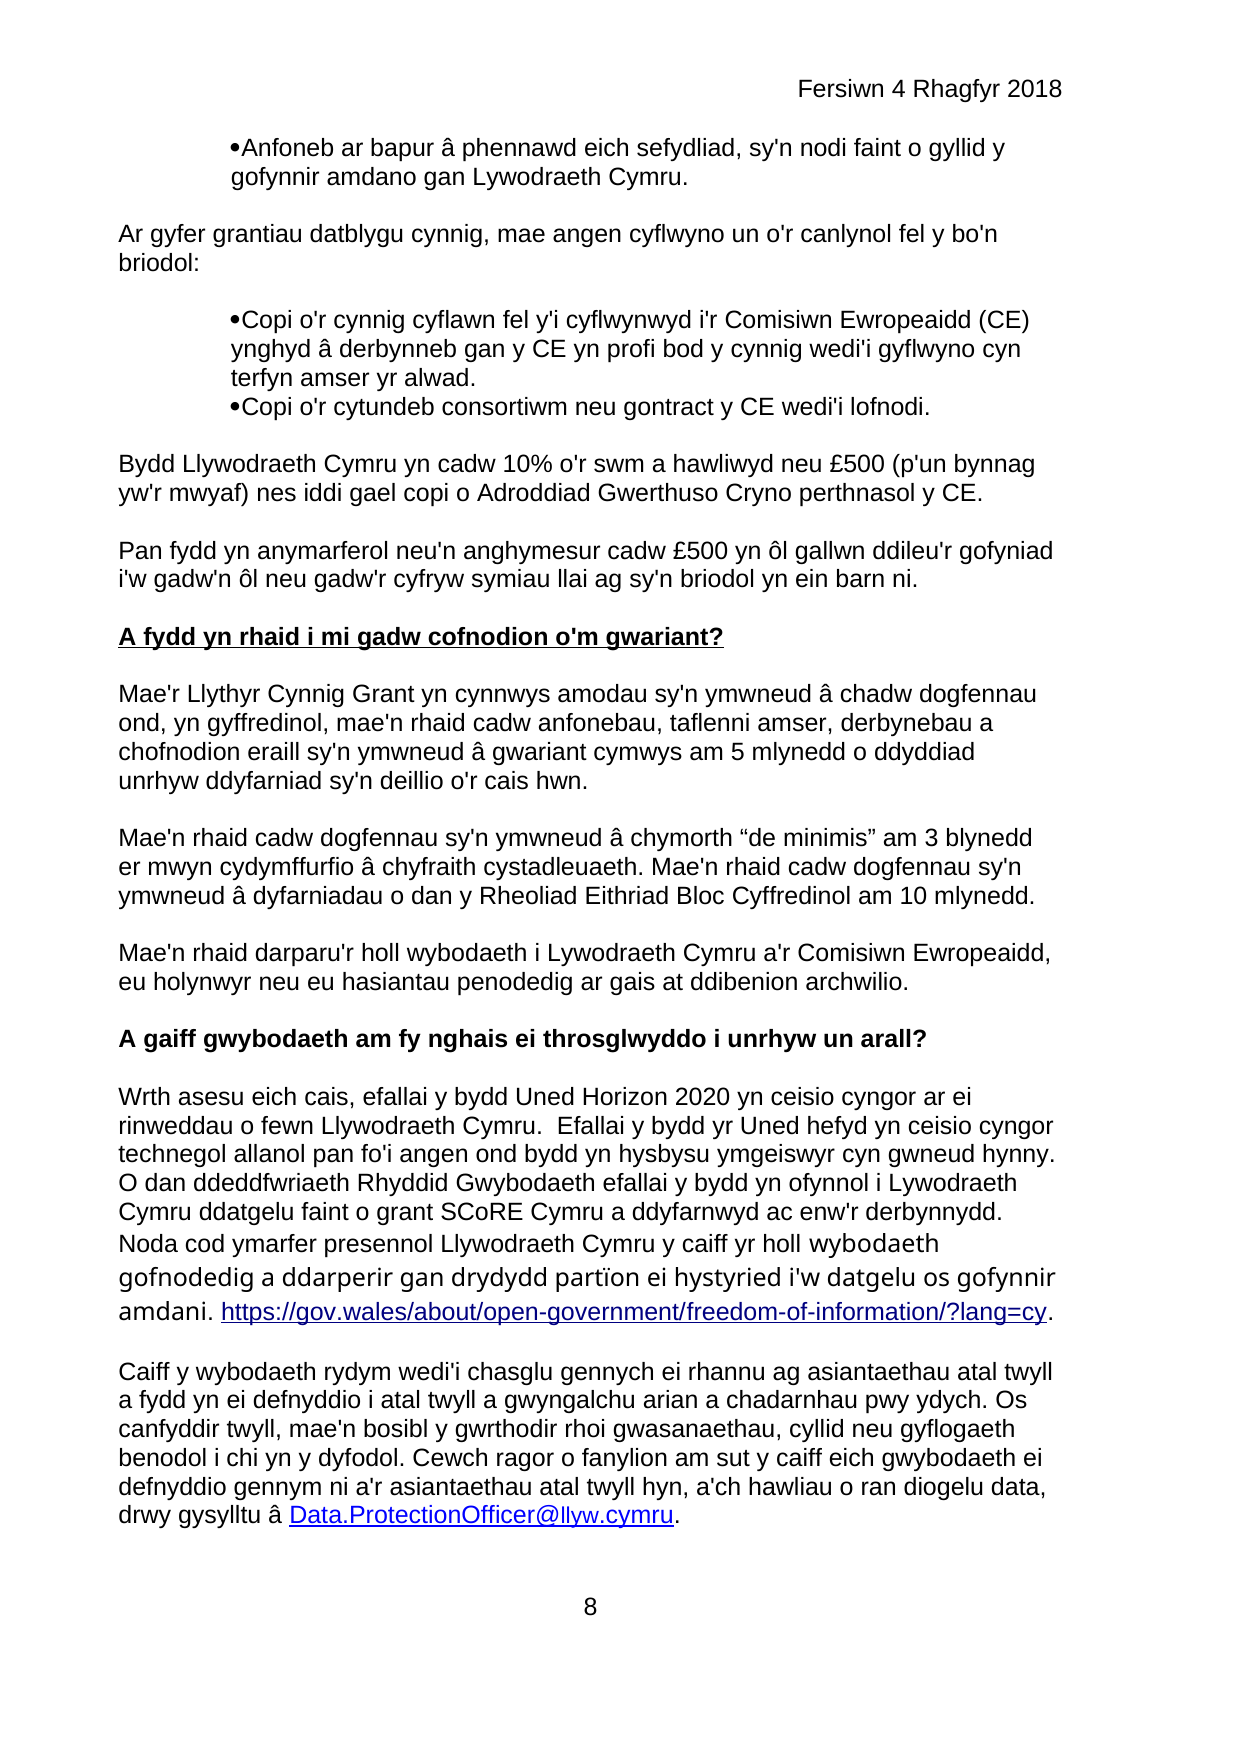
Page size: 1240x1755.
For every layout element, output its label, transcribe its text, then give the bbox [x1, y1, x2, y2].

text A fydd yn rhaid i mi gadw cofnodion o'm gwariant? [118, 622, 1062, 651]
text Wrth asesu eich cais, efallai y bydd Uned Horizon 2020 yn ceisio cyngor ar ei rinweddau o fewn Llywodraeth Cymru. Efallai y bydd yr Uned hefyd yn ceisio cyngor technegol allanol pan fo'i angen ond bydd yn hysbysu ymgeiswyr cyn gwneud hynny. [118, 1082, 1062, 1168]
text Mae'n rhaid darparu'r holl wybodaeth i Lywodraeth Cymru a'r Comisiwn Ewropeaidd, eu holynwyr neu eu hasiantau penodedig ar gais at ddibenion archwilio. [118, 938, 1062, 996]
list Copi o'r cytundeb consortiwm neu gontract y CE wedi'i lofnodi. [231, 392, 1062, 421]
text Bydd Llywodraeth Cymru yn cadw 10% o'r swm a hawliwyd neu £500 (p'un bynnag yw'r mwyaf) nes iddi gael copi o Adroddiad Gwerthuso Cryno perthnasol y CE. [118, 449, 1062, 507]
text Ar gyfer grantiau datblygu cynnig, mae angen cyflwyno un o'r canlynol fel y bo'n briodol: [118, 219, 1062, 277]
list Anfoneb ar bapur â phennawd eich sefydliad, sy'n nodi faint o gyllid y gofynnir amdano gan Lywodraeth Cymru. [231, 133, 1062, 191]
list Copi o'r cynnig cyflawn fel y'i cyflwynwyd i'r Comisiwn Ewropeaidd (CE) ynghyd â derbynneb gan y CE yn profi bod y cynnig wedi'i gyflwyno cyn terfyn amser yr alwad. [231, 306, 1062, 392]
text Caiff y wybodaeth rydym wedi'i chasglu gennych ei rhannu ag asiantaethau atal twyll a fydd yn ei defnyddio i atal twyll a gwyngalchu arian a chadarnhau pwy ydych. Os canfyddir twyll, mae'n bosibl y gwrthodir rhoi gwasanaethau, cyllid neu gyflogaeth benodol i chi yn y dyfodol. Cewch ragor o fanylion am sut y caiff eich gwybodaeth ei defnyddio gennym ni a'r asiantaethau atal twyll hyn, a'ch hawliau o ran diogelu data, drwy gysylltu â Data.ProtectionOfficer@llyw.cymru. [118, 1357, 1062, 1529]
text Mae'n rhaid cadw dogfennau sy'n ymwneud â chymorth “de minimis” am 3 blynedd er mwyn cydymffurfio â chyfraith cystadleuaeth. Mae'n rhaid cadw dogfennau sy'n ymwneud â dyfarniadau o dan y Rheoliad Eithriad Bloc Cyffredinol am 10 mlynedd. [118, 823, 1062, 909]
text A gaiff gwybodaeth am fy nghais ei throsglwyddo i unrhyw un arall? [118, 1024, 1062, 1053]
text O dan ddeddfwriaeth Rhyddid Gwybodaeth efallai y bydd yn ofynnol i Lywodraeth Cymru ddatgelu faint o grant SCoRE Cymru a ddyfarnwyd ac enw'r derbynnydd. Noda cod ymarfer presennol Llywodraeth Cymru y caiff yr holl wybodaeth gofnodedig a ddarperir gan drydydd partïon ei hystyried i'w datgelu os gofynnir amdani. https://gov.wales/about/open-government/freedom-of-information/?lang=cy. [118, 1168, 1062, 1328]
text Mae'r Llythyr Cynnig Grant yn cynnwys amodau sy'n ymwneud â chadw dogfennau ond, yn gyffredinol, mae'n rhaid cadw anfonebau, taflenni amser, derbynebau a chofnodion eraill sy'n ymwneud â gwariant cymwys am 5 mlynedd o ddyddiad unrhyw ddyfarniad sy'n deillio o'r cais hwn. [118, 679, 1062, 794]
text Pan fydd yn anymarferol neu'n anghymesur cadw £500 yn ôl gallwn ddileu'r gofyniad i'w gadw'n ôl neu gadw'r cyfryw symiau llai ag sy'n briodol yn ein barn ni. [118, 536, 1062, 593]
